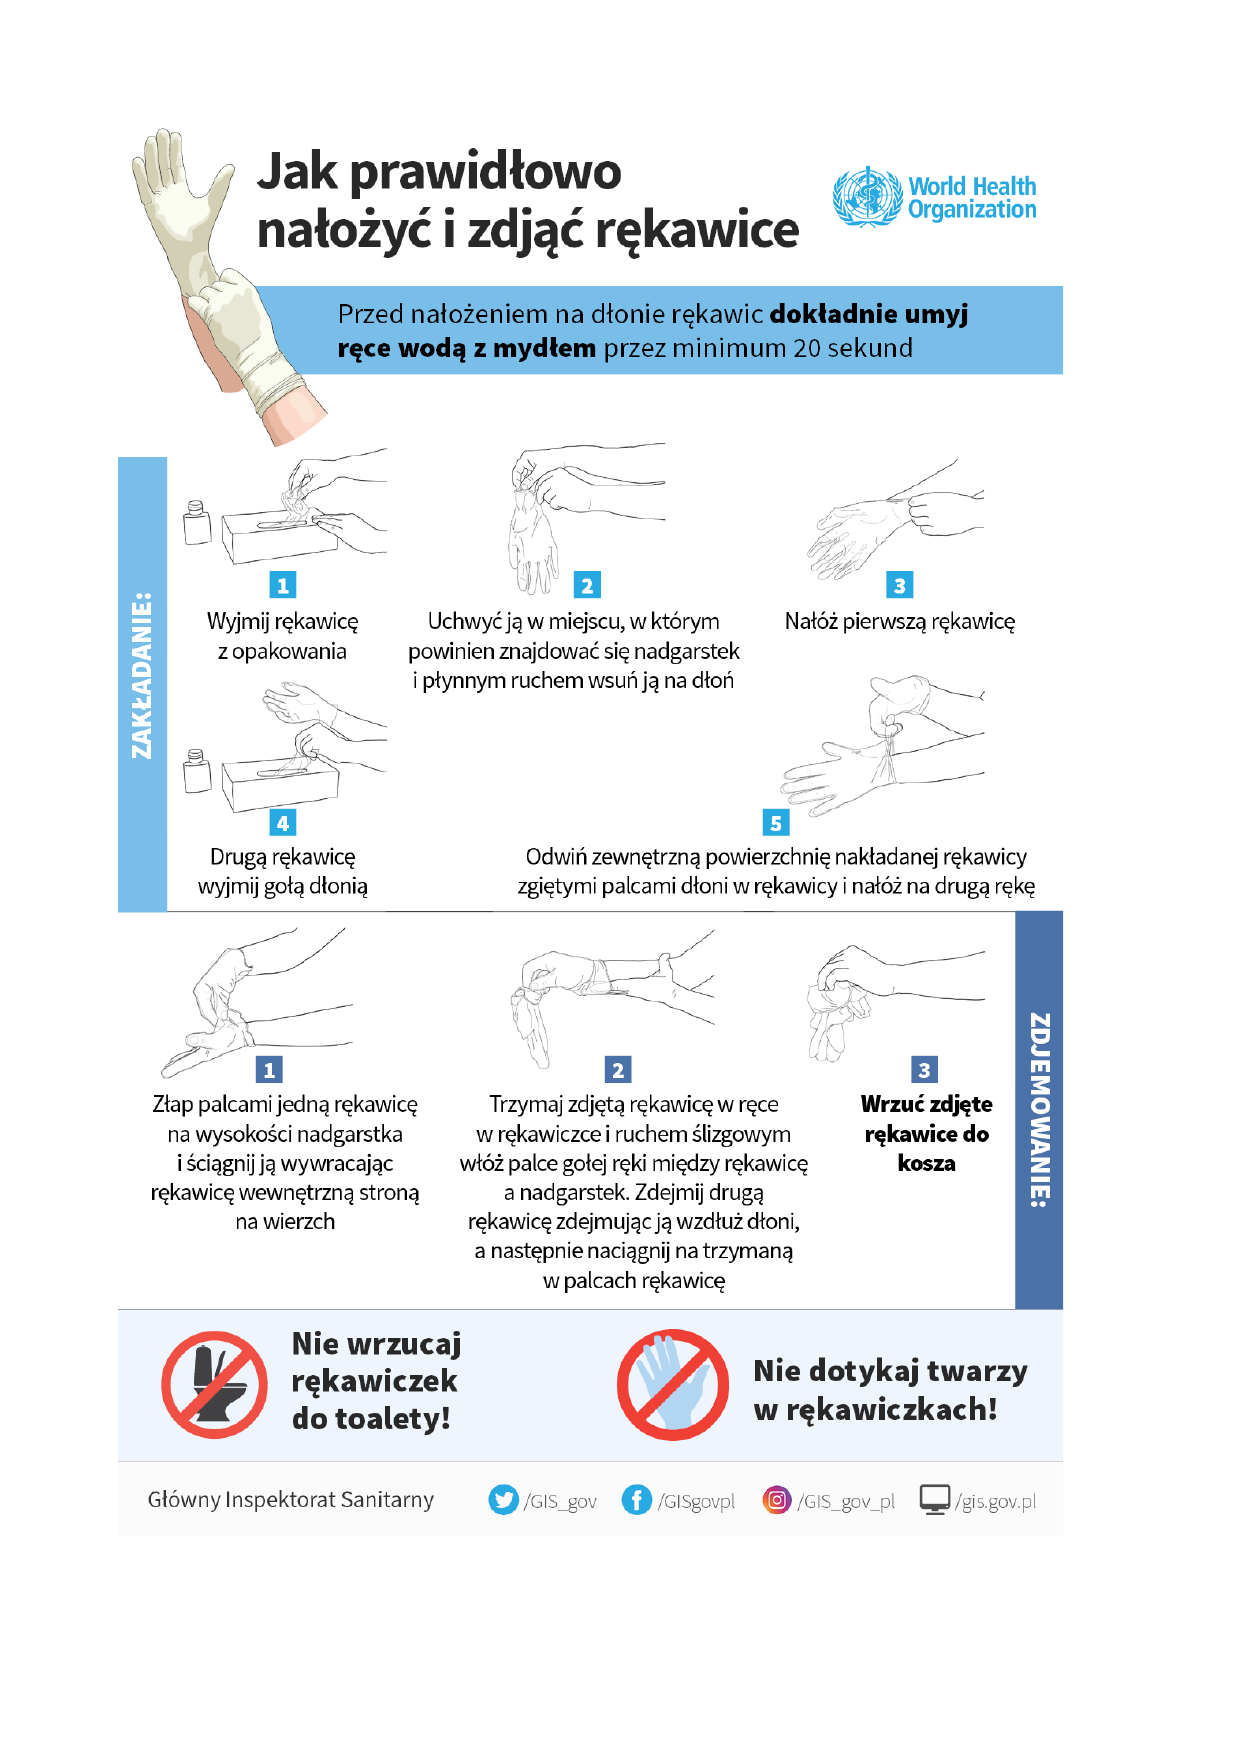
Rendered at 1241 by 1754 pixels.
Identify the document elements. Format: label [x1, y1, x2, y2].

picture [118, 118, 1064, 1536]
